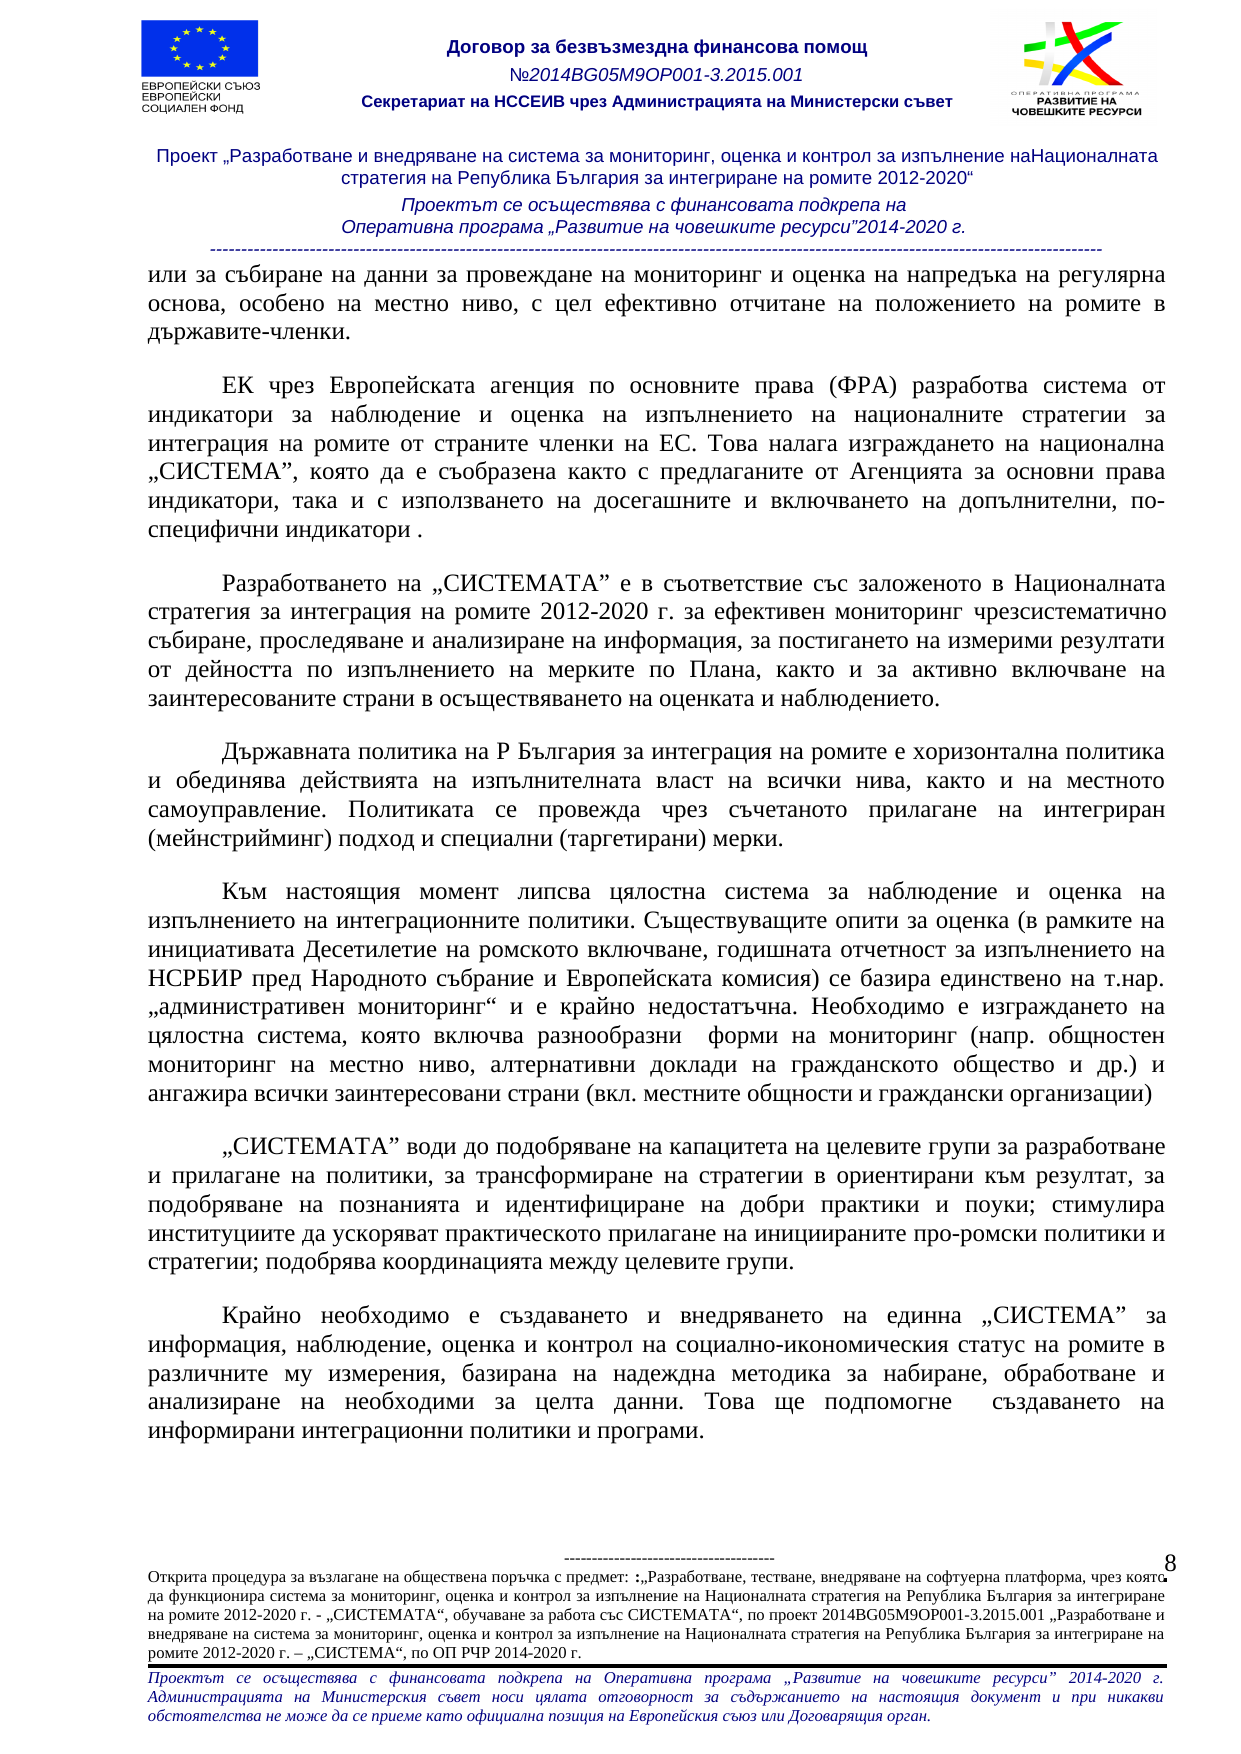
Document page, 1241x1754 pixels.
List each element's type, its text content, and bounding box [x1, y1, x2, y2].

text Държавната политика на Р България за интеграция на ромите е хоризонтална политика и обединява действията на изпълнителната власт на всички нива, както и на местното самоуправление. Политиката се провежда чрез съчетаното прилагане на интегриран (мейнстрийминг) подход и специални (таргетирани) мерки. [148, 736, 1167, 851]
text Към настоящия момент липсва цялостна система за наблюдение и оценка на изпълнението на интеграционните политики. Съществуващите опити за оценка (в рамките на инициативата Десетилетие на ромското включване, годишната отчетност за изпълнението на НСРБИР пред Народното събрание и Европейската комисия) се базира единствено на т.нар. „административен мониторинг“ и е крайно недостатъчна. Необходимо е изграждането на цялостна система, която включва разнообразни форми на мониторинг (напр. общностен мониторинг на местно ниво, алтернативни доклади на гражданското общество и др.) и ангажира всички заинтересовани страни (вкл. местните общности и граждански организации) [148, 876, 1167, 1106]
text Разработването на „Системата” е в съответствие със заложеното в Националната стратегия за интеграция на ромите 2012-2020 г. за ефективен мониторинг чрезсистематично събиране, проследяване и анализиране на информация, за постигането на измерими резултати от дейността по изпълнението на мерките по Плана, както и за активно включване на заинтересованите страни в осъществяването на оценката и наблюдението. [148, 568, 1167, 711]
text или за събиране на данни за провеждане на мониторинг и оценка на напредъка на регулярна основа, особено на местно ниво, с цел ефективно отчитане на положението на ромите в държавите-членки. [148, 259, 1167, 345]
text Крайно необходимо е създаването и внедряването на единна „Система” за информация, наблюдение, оценка и контрол на социално-икономическия статус на ромите в различните му измерения, базирана на надеждна методика за набиране, обработване и анализиране на необходими за целта данни. Това ще подпомогне създаването на информирани интеграционни политики и програми. [148, 1300, 1167, 1444]
text „Системата” води до подобряване на капацитета на целевите групи за разработване и прилагане на политики, за трансформиране на стратегии в ориентирани към резултат, за подобряване на познанията и идентифициране на добри практики и поуки; стимулира институциите да ускоряват практическото прилагане на инициираните про-ромски политики и стратегии; подобрява координацията между целевите групи. [148, 1131, 1167, 1275]
text ЕК чрез Европейската агенция по основните права (ФРА) разработва система от индикатори за наблюдение и оценка на изпълнението на националните стратегии за интеграция на ромите от страните членки на ЕС. Това налага изграждането на национална „Система”, която да е съобразена както с предлаганите от Агенцията за основни права индикатори, така и с използването на досегашните и включването на допълнителни, по-специфични индикатори . [148, 370, 1167, 543]
